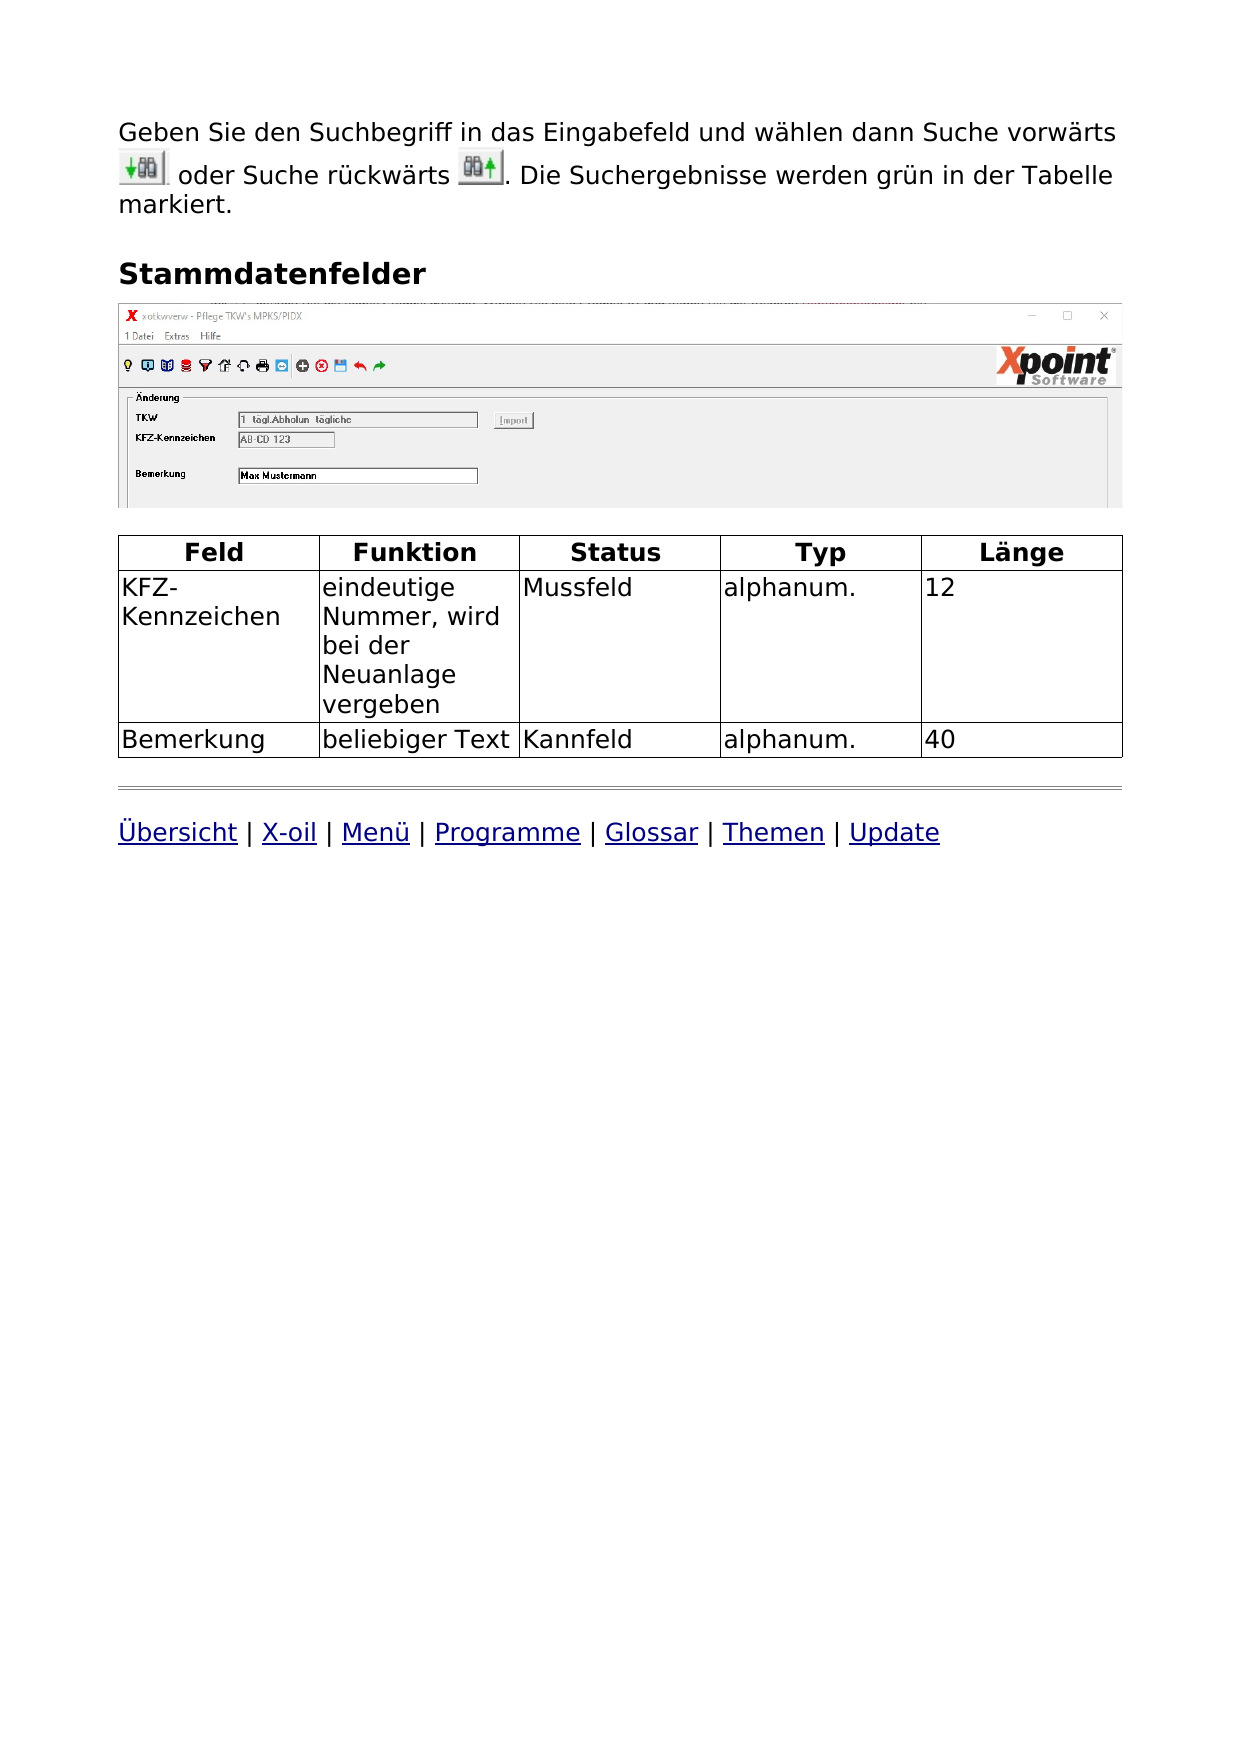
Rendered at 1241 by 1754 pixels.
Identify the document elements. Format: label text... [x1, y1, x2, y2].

picture [118, 148, 170, 185]
table_header Länge [922, 536, 1122, 570]
table_cell alphanum. [721, 571, 921, 722]
table_header Funktion [320, 536, 519, 570]
table_cell 12 [922, 571, 1122, 722]
subtitle Stammdatenfelder [118, 257, 1122, 291]
table_cell eindeutige Nummer, wird bei der Neuanlage vergeben [320, 571, 519, 722]
text Geben Sie den Suchbegriff in das Eingabefeld und wählen dann Suche vorwärts oder Suche rückwärts . Die Suchergebnisse werden grün in der Tabelle markiert. [118, 118, 1122, 220]
table_cell beliebiger Text [320, 723, 519, 757]
table_header Feld [119, 536, 319, 570]
table_cell Bemerkung [119, 723, 319, 757]
table_cell KFZ-Kennzeichen [119, 571, 319, 722]
table_cell 40 [922, 723, 1122, 757]
table_cell Kannfeld [520, 723, 720, 757]
table_cell alphanum. [721, 723, 921, 757]
picture [118, 303, 1123, 508]
table_header Typ [721, 536, 921, 570]
picture [458, 147, 504, 185]
table_cell Mussfeld [520, 571, 720, 722]
table_header Status [520, 536, 720, 570]
text Übersicht | X-oil | Menü | Programme | Glossar | Themen | Update [118, 818, 1122, 847]
